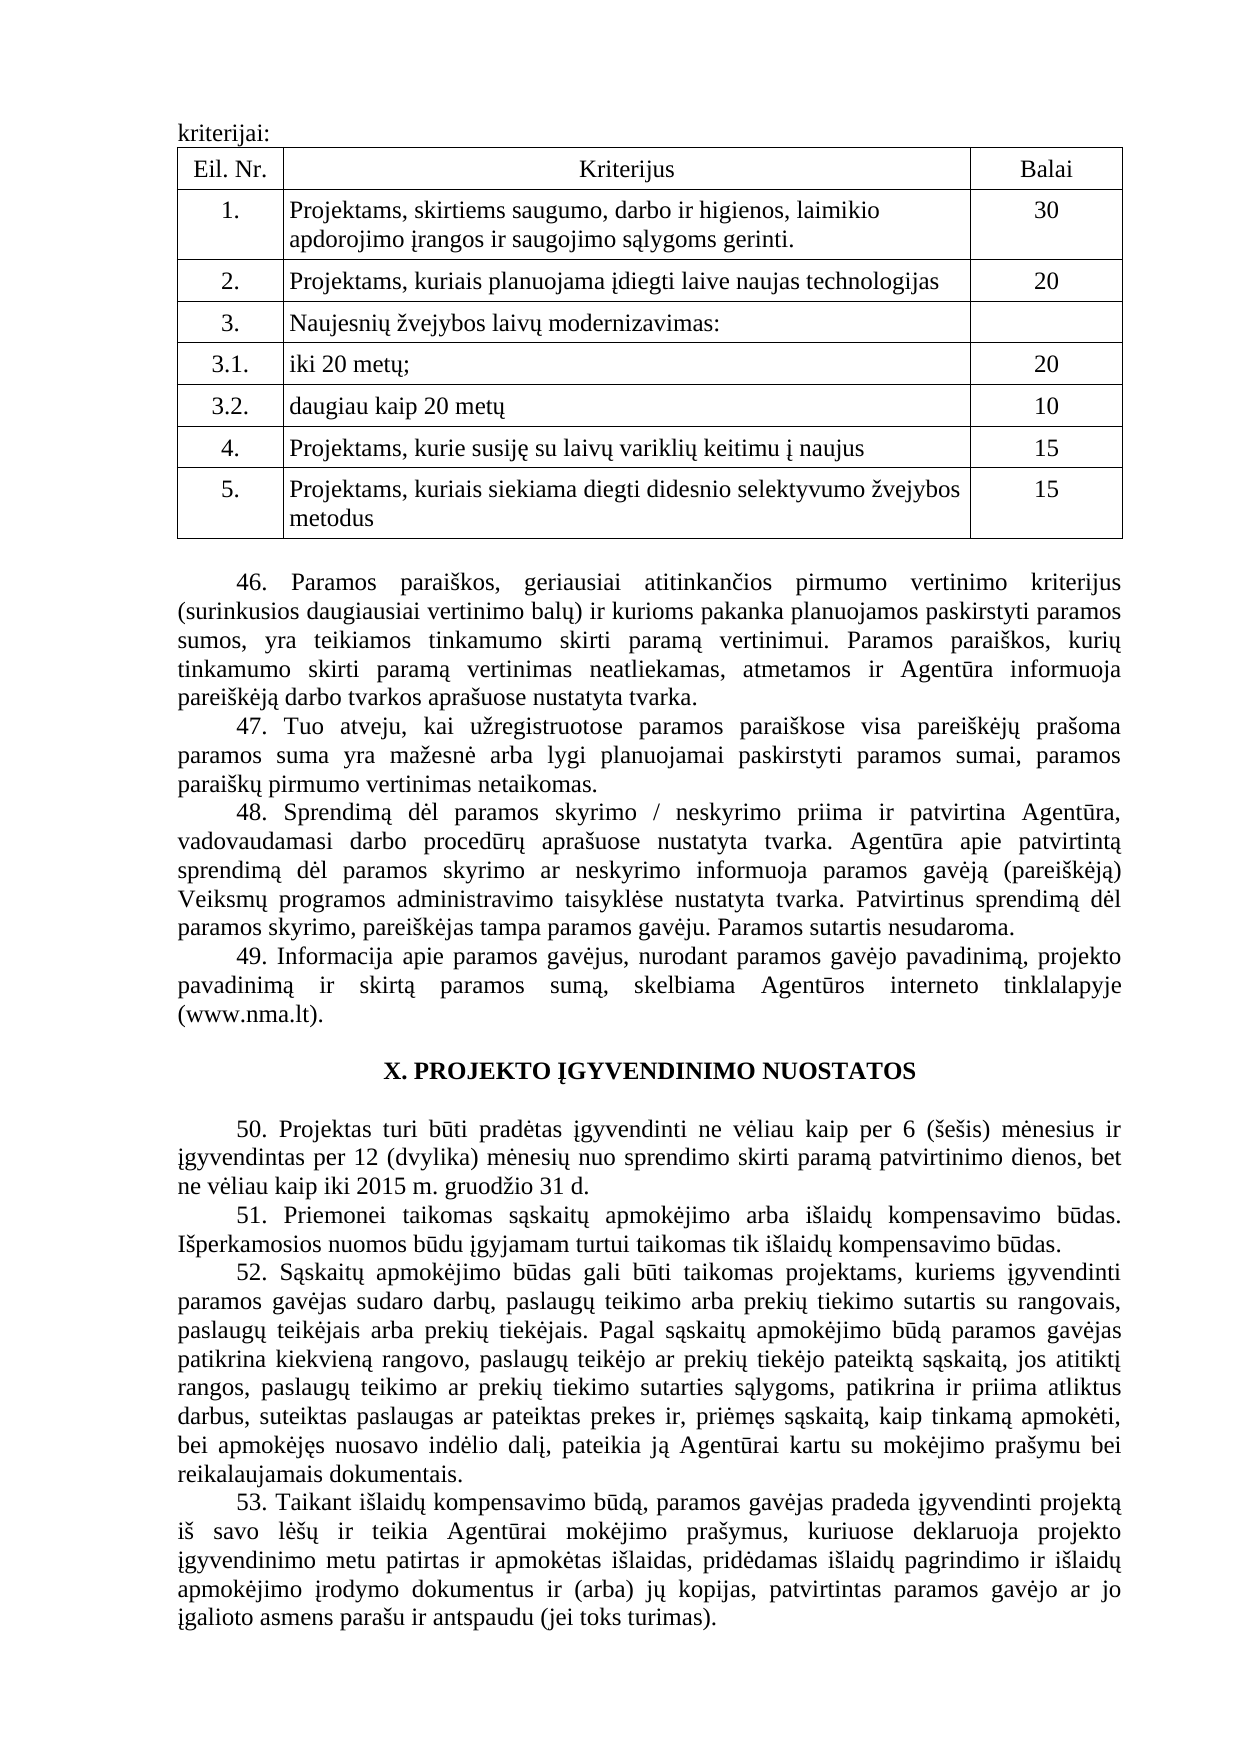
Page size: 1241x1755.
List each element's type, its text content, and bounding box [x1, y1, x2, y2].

table_cell 10 [971, 385, 1122, 426]
table_cell 20 [971, 343, 1122, 384]
table_cell Projektams, kurie susiję su laivų variklių keitimu į naujus [284, 427, 970, 467]
table_cell 15 [971, 427, 1122, 467]
text 52. Sąskaitų apmokėjimo būdas gali būti taikomas projektams, kuriems įgyvendinti paramos gavėjas sudaro darbų, paslaugų teikimo arba prekių tiekimo sutartis su rangovais, paslaugų teikėjais arba prekių tiekėjais. Pagal sąskaitų apmokėjimo būdą paramos gavėjas patikrina kiekvieną rangovo, paslaugų teikėjo ar prekių tiekėjo pateiktą sąskaitą, jos atitiktį rangos, paslaugų teikimo ar prekių tiekimo sutarties sąlygoms, patikrina ir priima atliktus darbus, suteiktas paslaugas ar pateiktas prekes ir, priėmęs sąskaitą, kaip tinkamą apmokėti, bei apmokėjęs nuosavo indėlio dalį, pateikia ją Agentūrai kartu su mokėjimo prašymu bei reikalaujamais dokumentais. [177, 1257, 1122, 1487]
text 48. Sprendimą dėl paramos skyrimo / neskyrimo priima ir patvirtina Agentūra, vadovaudamasi darbo procedūrų aprašuose nustatyta tvarka. Agentūra apie patvirtintą sprendimą dėl paramos skyrimo ar neskyrimo informuoja paramos gavėją (pareiškėją) Veiksmų programos administravimo taisyklėse nustatyta tvarka. Patvirtinus sprendimą dėl paramos skyrimo, pareiškėjas tampa paramos gavėju. Paramos sutartis nesudaroma. [177, 797, 1122, 941]
text 46. Paramos paraiškos, geriausiai atitinkančios pirmumo vertinimo kriterijus (surinkusios daugiausiai vertinimo balų) ir kurioms pakanka planuojamos paskirstyti paramos sumos, yra teikiamos tinkamumo skirti paramą vertinimui. Paramos paraiškos, kurių tinkamumo skirti paramą vertinimas neatliekamas, atmetamos ir Agentūra informuoja pareiškėją darbo tvarkos aprašuose nustatyta tvarka. [177, 567, 1122, 711]
table_cell iki 20 metų; [284, 343, 970, 384]
table_cell Naujesnių žvejybos laivų modernizavimas: [284, 302, 970, 342]
table_cell 20 [971, 260, 1122, 301]
table_cell 4. [178, 427, 283, 467]
table_cell 3.2. [178, 385, 283, 426]
table_cell 2. [178, 260, 283, 301]
table_cell Projektams, skirtiems saugumo, darbo ir higienos, laimikio apdorojimo įrangos ir saugojimo sąlygoms gerinti. [284, 190, 970, 259]
table_cell 3.1. [178, 343, 283, 384]
text 47. Tuo atveju, kai užregistruotose paramos paraiškose visa pareiškėjų prašoma paramos suma yra mažesnė arba lygi planuojamai paskirstyti paramos sumai, paramos paraiškų pirmumo vertinimas netaikomas. [177, 711, 1122, 797]
table_cell 15 [971, 468, 1122, 538]
text kriterijai: [177, 118, 1122, 147]
table_cell 1. [178, 190, 283, 259]
text 50. Projektas turi būti pradėtas įgyvendinti ne vėliau kaip per 6 (šešis) mėnesius ir įgyvendintas per 12 (dvylika) mėnesių nuo sprendimo skirti paramą patvirtinimo dienos, bet ne vėliau kaip iki 2015 m. gruodžio 31 d. [177, 1114, 1122, 1200]
table_cell 3. [178, 302, 283, 342]
text 49. Informacija apie paramos gavėjus, nurodant paramos gavėjo pavadinimą, projekto pavadinimą ir skirtą paramos sumą, skelbiama Agentūros interneto tinklalapyje (www.nma.lt). [177, 941, 1122, 1027]
table_header Kriterijus [284, 148, 970, 188]
table_cell Projektams, kuriais siekiama diegti didesnio selektyvumo žvejybos metodus [284, 468, 970, 538]
text 51. Priemonei taikomas sąskaitų apmokėjimo arba išlaidų kompensavimo būdas. Išperkamosios nuomos būdu įgyjamam turtui taikomas tik išlaidų kompensavimo būdas. [177, 1200, 1122, 1257]
table_cell Projektams, kuriais planuojama įdiegti laive naujas technologijas [284, 260, 970, 301]
table_cell daugiau kaip 20 metų [284, 385, 970, 426]
text 53. Taikant išlaidų kompensavimo būdą, paramos gavėjas pradeda įgyvendinti projektą iš savo lėšų ir teikia Agentūrai mokėjimo prašymus, kuriuose deklaruoja projekto įgyvendinimo metu patirtas ir apmokėtas išlaidas, pridėdamas išlaidų pagrindimo ir išlaidų apmokėjimo įrodymo dokumentus ir (arba) jų kopijas, patvirtintas paramos gavėjo ar jo įgalioto asmens parašu ir antspaudu (jei toks turimas). [177, 1487, 1122, 1631]
table_header Balai [971, 148, 1122, 188]
table_cell [971, 302, 1122, 342]
table_header Eil. Nr. [178, 148, 283, 188]
table_cell 5. [178, 468, 283, 538]
table_cell 30 [971, 190, 1122, 259]
text X. PROJEKTO ĮGYVENDINIMO NUOSTATOS [177, 1056, 1122, 1085]
